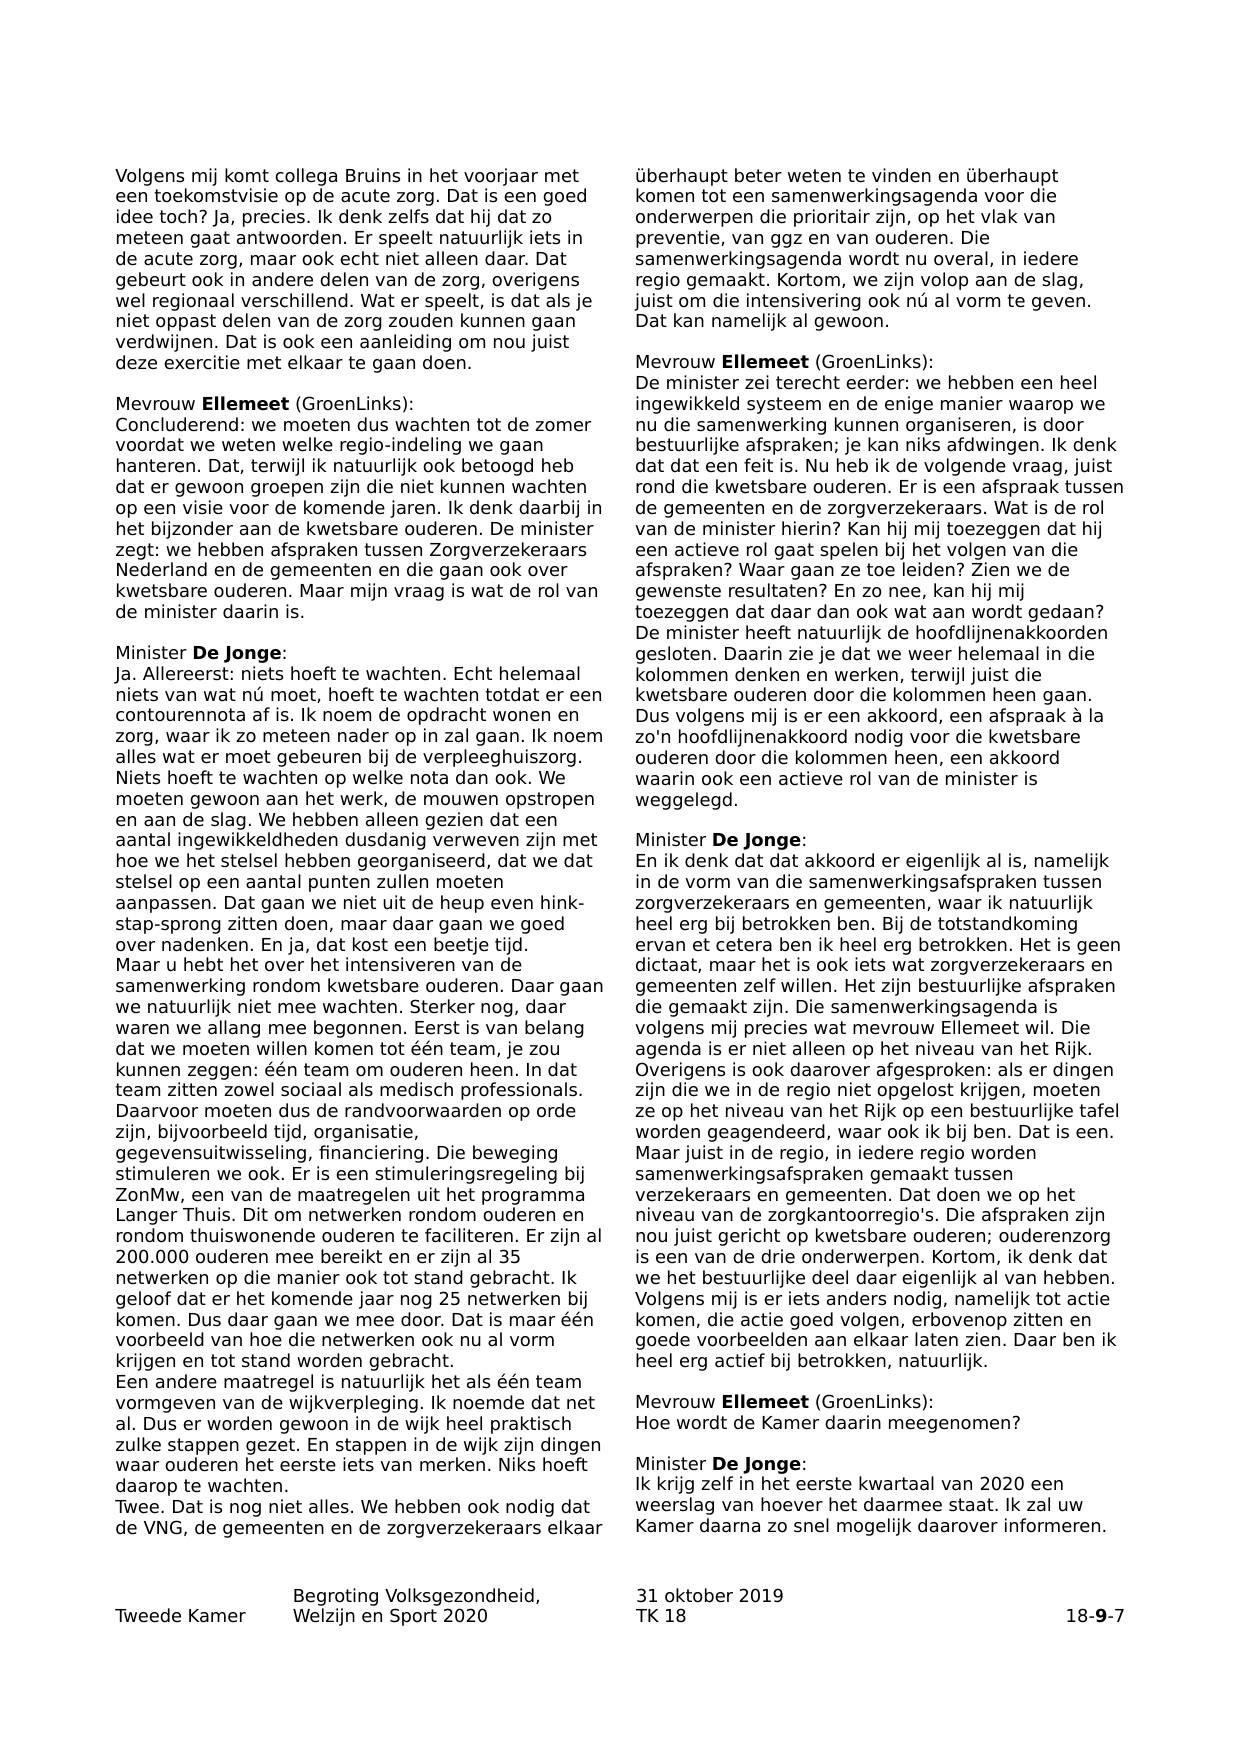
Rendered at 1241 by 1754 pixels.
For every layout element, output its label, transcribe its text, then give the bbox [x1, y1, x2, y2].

text Minister De Jonge: [635, 1453, 1125, 1474]
text Mevrouw Ellemeet (GroenLinks): [635, 352, 1125, 373]
text Minister De Jonge: [115, 643, 605, 663]
text Concluderend: we moeten dus wachten tot de zomer voordat we weten welke regio-indeling we gaan hanteren. Dat, terwijl ik natuurlijk ook betoogd heb dat er gewoon groepen zijn die niet kunnen wachten op een visie voor de komende jaren. Ik denk daarbij in het bijzonder aan de kwetsbare ouderen. De minister zegt: we hebben afspraken tussen Zorgverzekeraars Nederland en de gemeenten en die gaan ook over kwetsbare ouderen. Maar mijn vraag is wat de rol van de minister daarin is. [115, 414, 605, 623]
text Maar u hebt het over het intensiveren van de samenwerking rondom kwetsbare ouderen. Daar gaan we natuurlijk niet mee wachten. Sterker nog, daar waren we allang mee begonnen. Eerst is van belang dat we moeten willen komen tot één team, je zou kunnen zeggen: één team om ouderen heen. In dat team zitten zowel sociaal als medisch professionals. Daarvoor moeten dus de randvoorwaarden op orde zijn, bijvoorbeeld tijd, organisatie, gegevensuitwisseling, financiering. Die beweging stimuleren we ook. Er is een stimuleringsregeling bij ZonMw, een van de maatregelen uit het programma Langer Thuis. Dit om netwerken rondom ouderen en rondom thuiswonende ouderen te faciliteren. Er zijn al 200.000 ouderen mee bereikt en er zijn al 35 netwerken op die manier ook tot stand gebracht. Ik geloof dat er het komende jaar nog 25 netwerken bij komen. Dus daar gaan we mee door. Dat is maar één voorbeeld van hoe die netwerken ook nu al vorm krijgen en tot stand worden gebracht. [115, 955, 605, 1372]
text Twee. Dat is nog niet alles. We hebben ook nodig dat de VNG, de gemeenten en de zorgverzekeraars elkaar [115, 1497, 605, 1538]
text Een andere maatregel is natuurlijk het als één team vormgeven van de wijkverpleging. Ik noemde dat net al. Dus er worden gewoon in de wijk heel praktisch zulke stappen gezet. En stappen in de wijk zijn dingen waar ouderen het eerste iets van merken. Niks hoeft daarop te wachten. [115, 1372, 605, 1497]
text überhaupt beter weten te vinden en überhaupt komen tot een samenwerkingsagenda voor die onderwerpen die prioritair zijn, op het vlak van preventie, van ggz en van ouderen. Die samenwerkingsagenda wordt nu overal, in iedere regio gemaakt. Kortom, we zijn volop aan de slag, juist om die intensivering ook nú al vorm te geven. Dat kan namelijk al gewoon. [635, 165, 1125, 332]
text Minister De Jonge: [635, 830, 1125, 851]
text Volgens mij komt collega Bruins in het voorjaar met een toekomstvisie op de acute zorg. Dat is een goed idee toch? Ja, precies. Ik denk zelfs dat hij dat zo meteen gaat antwoorden. Er speelt natuurlijk iets in de acute zorg, maar ook echt niet alleen daar. Dat gebeurt ook in andere delen van de zorg, overigens wel regionaal verschillend. Wat er speelt, is dat als je niet oppast delen van de zorg zouden kunnen gaan verdwijnen. Dat is ook een aanleiding om nou juist deze exercitie met elkaar te gaan doen. [115, 165, 605, 374]
text Ik krijg zelf in het eerste kwartaal van 2020 een weerslag van hoever het daarmee staat. Ik zal uw Kamer daarna zo snel mogelijk daarover informeren. [635, 1474, 1125, 1537]
text Hoe wordt de Kamer daarin meegenomen? [635, 1412, 1125, 1433]
text Mevrouw Ellemeet (GroenLinks): [635, 1392, 1125, 1412]
text Ja. Allereerst: niets hoeft te wachten. Echt helemaal niets van wat nú moet, hoeft te wachten totdat er een contourennota af is. Ik noem de opdracht wonen en zorg, waar ik zo meteen nader op in zal gaan. Ik noem alles wat er moet gebeuren bij de verpleeghuiszorg. Niets hoeft te wachten op welke nota dan ook. We moeten gewoon aan het werk, de mouwen opstropen en aan de slag. We hebben alleen gezien dat een aantal ingewikkeldheden dusdanig verweven zijn met hoe we het stelsel hebben georganiseerd, dat we dat stelsel op een aantal punten zullen moeten aanpassen. Dat gaan we niet uit de heup even hink-stap-sprong zitten doen, maar daar gaan we goed over nadenken. En ja, dat kost een beetje tijd. [115, 663, 605, 955]
text Mevrouw Ellemeet (GroenLinks): [115, 394, 605, 414]
text De minister zei terecht eerder: we hebben een heel ingewikkeld systeem en de enige manier waarop we nu die samenwerking kunnen organiseren, is door bestuurlijke afspraken; je kan niks afdwingen. Ik denk dat dat een feit is. Nu heb ik de volgende vraag, juist rond die kwetsbare ouderen. Er is een afspraak tussen de gemeenten en de zorgverzekeraars. Wat is de rol van de minister hierin? Kan hij mij toezeggen dat hij een actieve rol gaat spelen bij het volgen van die afspraken? Waar gaan ze toe leiden? Zien we de gewenste resultaten? En zo nee, kan hij mij toezeggen dat daar dan ook wat aan wordt gedaan? De minister heeft natuurlijk de hoofdlijnenakkoorden gesloten. Daarin zie je dat we weer helemaal in die kolommen denken en werken, terwijl juist die kwetsbare ouderen door die kolommen heen gaan. Dus volgens mij is er een akkoord, een afspraak à la zo'n hoofdlijnenakkoord nodig voor die kwetsbare ouderen door die kolommen heen, een akkoord waarin ook een actieve rol van de minister is weggelegd. [635, 373, 1125, 810]
text En ik denk dat dat akkoord er eigenlijk al is, namelijk in de vorm van die samenwerkingsafspraken tussen zorgverzekeraars en gemeenten, waar ik natuurlijk heel erg bij betrokken ben. Bij de totstandkoming ervan et cetera ben ik heel erg betrokken. Het is geen dictaat, maar het is ook iets wat zorgverzekeraars en gemeenten zelf willen. Het zijn bestuurlijke afspraken die gemaakt zijn. Die samenwerkingsagenda is volgens mij precies wat mevrouw Ellemeet wil. Die agenda is er niet alleen op het niveau van het Rijk. Overigens is ook daarover afgesproken: als er dingen zijn die we in de regio niet opgelost krijgen, moeten ze op het niveau van het Rijk op een bestuurlijke tafel worden geagendeerd, waar ook ik bij ben. Dat is een. Maar juist in de regio, in iedere regio worden samenwerkingsafspraken gemaakt tussen verzekeraars en gemeenten. Dat doen we op het niveau van de zorgkantoorregio's. Die afspraken zijn nou juist gericht op kwetsbare ouderen; ouderenzorg is een van de drie onderwerpen. Kortom, ik denk dat we het bestuurlijke deel daar eigenlijk al van hebben. Volgens mij is er iets anders nodig, namelijk tot actie komen, die actie goed volgen, erbovenop zitten en goede voorbeelden aan elkaar laten zien. Daar ben ik heel erg actief bij betrokken, natuurlijk. [635, 851, 1125, 1372]
